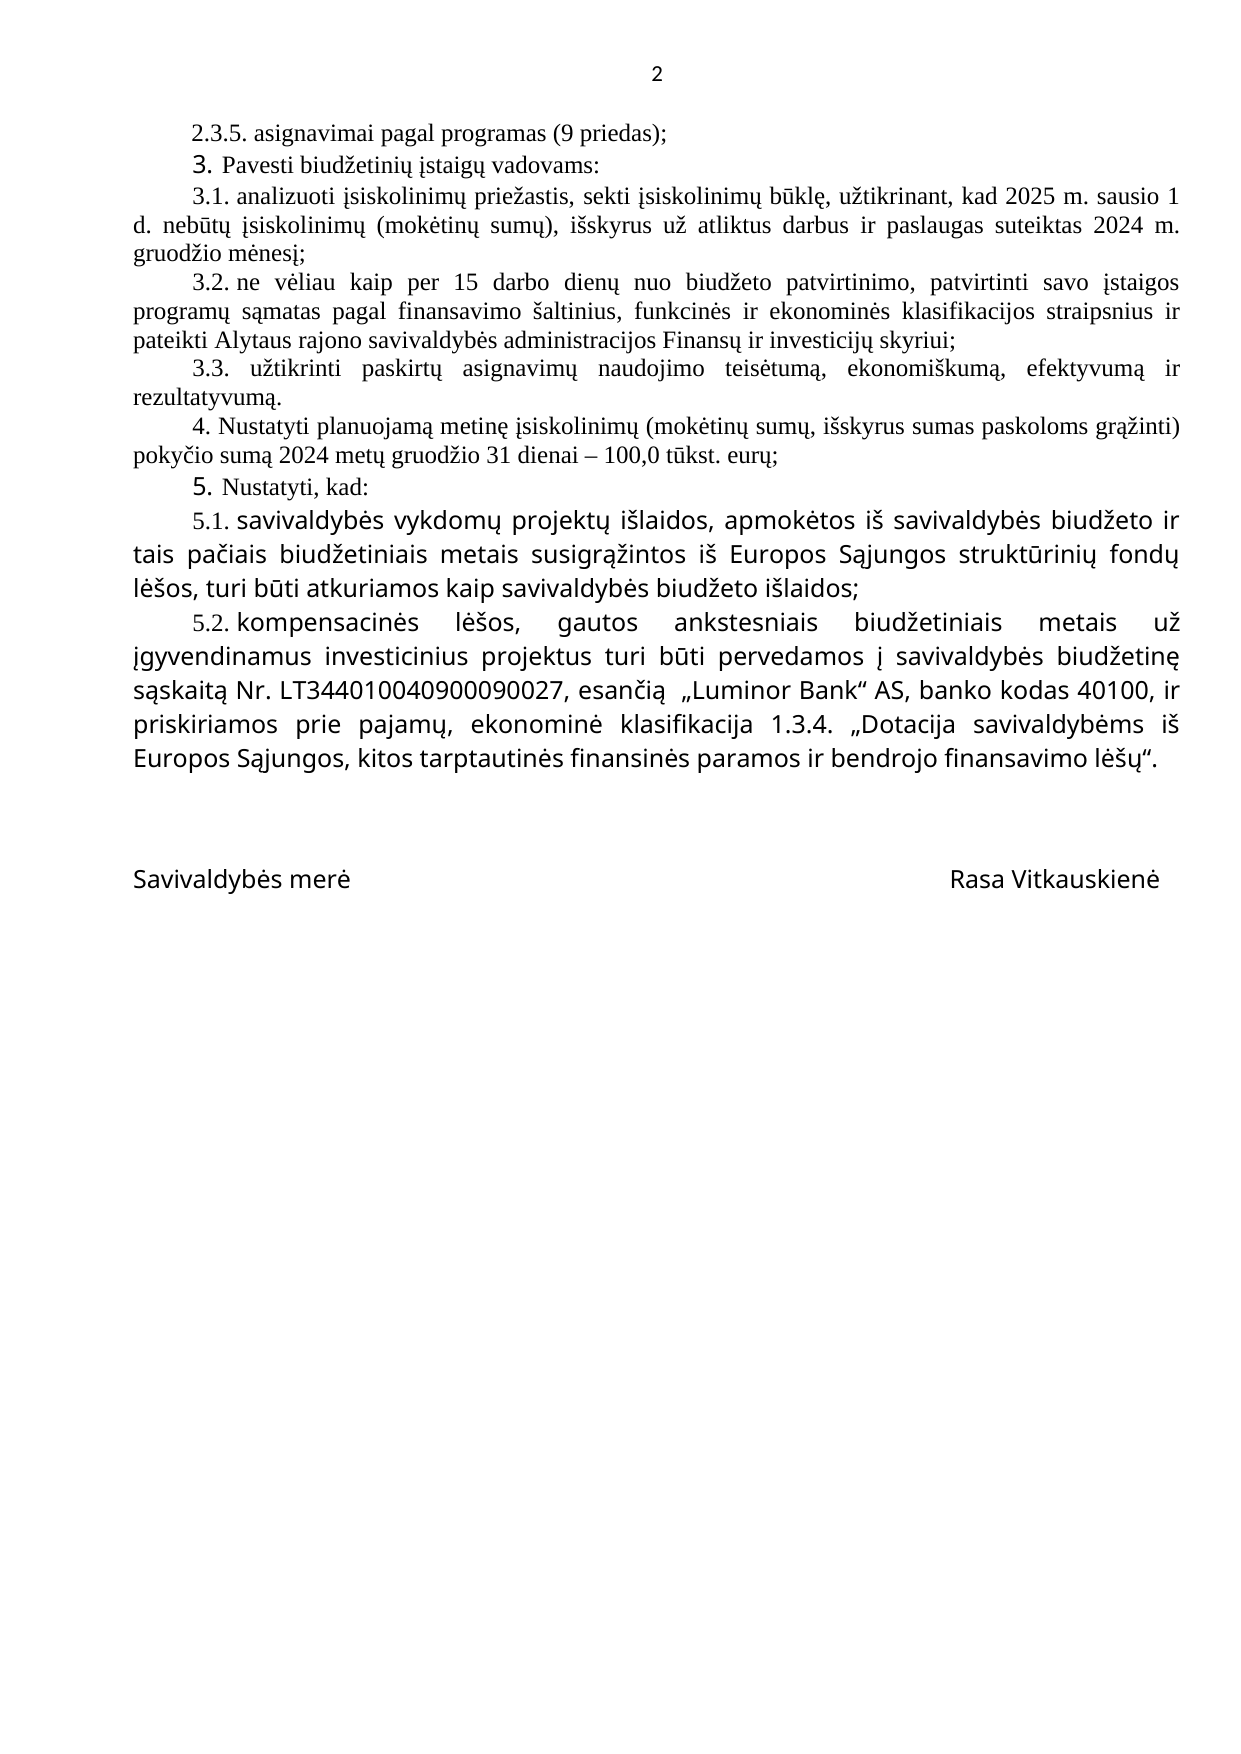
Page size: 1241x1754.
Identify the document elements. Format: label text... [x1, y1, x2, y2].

text 3.3. užtikrinti paskirtų asignavimų naudojimo teisėtumą, ekonomiškumą, efektyvumą ir rezultatyvumą. [133, 353, 1181, 411]
text 3.2. ne vėliau kaip per 15 darbo dienų nuo biudžeto patvirtinimo, patvirtinti savo įstaigos programų sąmatas pagal finansavimo šaltinius, funkcinės ir ekonominės klasifikacijos straipsnius ir pateikti Alytaus rajono savivaldybės administracijos Finansų ir investicijų skyriui; [133, 267, 1181, 353]
text 3.1. analizuoti įsiskolinimų priežastis, sekti įsiskolinimų būklę, užtikrinant, kad 2025 m. sausio 1 d. nebūtų įsiskolinimų (mokėtinų sumų), išskyrus už atliktus darbus ir paslaugas suteiktas 2024 m. gruodžio mėnesį; [133, 181, 1181, 267]
text 4. Nustatyti planuojamą metinę įsiskolinimų (mokėtinų sumų, išskyrus sumas paskoloms grąžinti) pokyčio sumą 2024 metų gruodžio 31 dienai – 100,0 tūkst. eurų; [133, 411, 1181, 468]
text 5.1. savivaldybės vykdomų projektų išlaidos, apmokėtos iš savivaldybės biudžeto ir tais pačiais biudžetiniais metais susigrąžintos iš Europos Sąjungos struktūrinių fondų lėšos, turi būti atkuriamos kaip savivaldybės biudžeto išlaidos; [133, 502, 1181, 605]
text 3. Pavesti biudžetinių įstaigų vadovams: [133, 147, 1181, 181]
text 5.2. kompensacinės lėšos, gautos ankstesniais biudžetiniais metais už įgyvendinamus investicinius projektus turi būti pervedamos į savivaldybės biudžetinę sąskaitą Nr. LT344010040900090027, esančią „Luminor Bank“ AS, banko kodas 40100, ir priskiriamos prie pajamų, ekonominė klasifikacija 1.3.4. „Dotacija savivaldybėms iš Europos Sąjungos, kitos tarptautinės finansinės paramos ir bendrojo finansavimo lėšų“. [133, 605, 1181, 775]
text Savivaldybės merė Rasa Vitkauskienė [133, 861, 1181, 895]
text 5. Nustatyti, kad: [192, 468, 1181, 502]
text 2.3.5. asignavimai pagal programas (9 priedas); [133, 118, 1181, 147]
